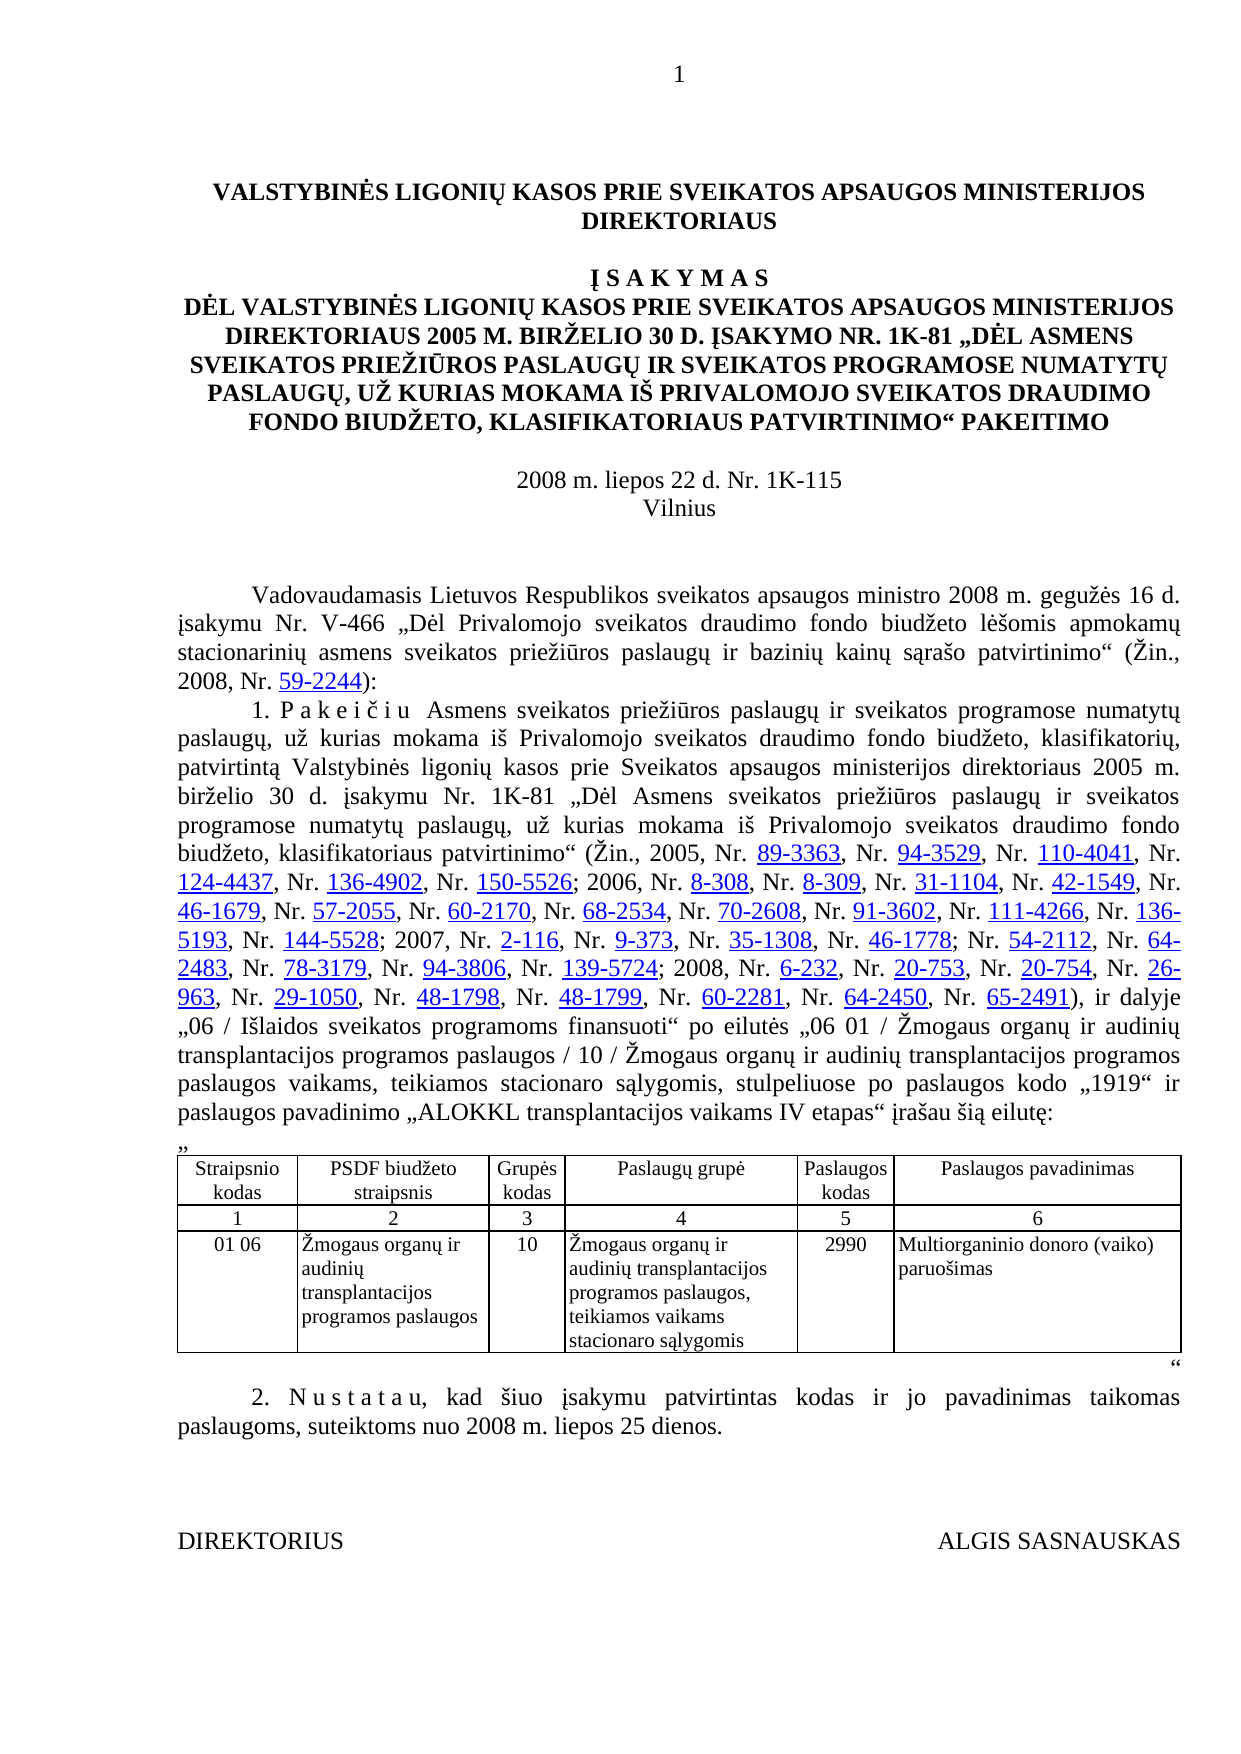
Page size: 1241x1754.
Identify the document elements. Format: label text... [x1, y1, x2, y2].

table_cell 6 [895, 1206, 1180, 1230]
table_header Paslaugų grupė [566, 1156, 797, 1204]
table_header Straipsnio kodas [178, 1156, 297, 1204]
table_cell 4 [566, 1206, 797, 1230]
text VALSTYBINĖS LIGONIŲ KASOS PRIE SVEIKATOS APSAUGOS MINISTERIJOS DIREKTORIAUS [177, 177, 1181, 235]
table_cell 2 [298, 1206, 488, 1230]
table_cell 5 [798, 1206, 893, 1230]
table_cell 10 [490, 1232, 564, 1352]
table_header Grupės kodas [490, 1156, 564, 1204]
table_cell 01 06 [178, 1232, 297, 1352]
text 1. Pakeičiu Asmens sveikatos priežiūros paslaugų ir sveikatos programose numatytų paslaugų, už kurias mokama iš Privalomojo sveikatos draudimo fondo biudžeto, klasifikatorių, patvirtintą Valstybinės ligonių kasos prie Sveikatos apsaugos ministerijos direktoriaus 2005 m. birželio 30 d. įsakymu Nr. 1K-81 „Dėl Asmens sveikatos priežiūros paslaugų ir sveikatos programose numatytų paslaugų, už kurias mokama iš Privalomojo sveikatos draudimo fondo biudžeto, klasifikatoriaus patvirtinimo“ (Žin., 2005, Nr. 89-3363, Nr. 94-3529, Nr. 110-4041, Nr. 124-4437, Nr. 136-4902, Nr. 150-5526; 2006, Nr. 8-308, Nr. 8-309, Nr. 31-1104, Nr. 42-1549, Nr. 46-1679, Nr. 57-2055, Nr. 60-2170, Nr. 68-2534, Nr. 70-2608, Nr. 91-3602, Nr. 111-4266, Nr. 136-5193, Nr. 144-5528; 2007, Nr. 2-116, Nr. 9-373, Nr. 35-1308, Nr. 46-1778; Nr. 54-2112, Nr. 64-2483, Nr. 78-3179, Nr. 94-3806, Nr. 139-5724; 2008, Nr. 6-232, Nr. 20-753, Nr. 20-754, Nr. 26-963, Nr. 29-1050, Nr. 48-1798, Nr. 48-1799, Nr. 60-2281, Nr. 64-2450, Nr. 65-2491), ir dalyje „06 / Išlaidos sveikatos programoms finansuoti“ po eilutės „06 01 / Žmogaus organų ir audinių transplantacijos programos paslaugos / 10 / Žmogaus organų ir audinių transplantacijos programos paslaugos vaikams, teikiamos stacionaro sąlygomis, stulpeliuose po paslaugos kodo „1919“ ir paslaugos pavadinimo „ALOKKL transplantacijos vaikams IV etapas“ įrašau šią eilutę: [177, 695, 1181, 1126]
table_cell Žmogaus organų ir audinių transplantacijos programos paslaugos [298, 1232, 488, 1352]
table_cell 1 [178, 1206, 297, 1230]
text Vadovaudamasis Lietuvos Respublikos sveikatos apsaugos ministro 2008 m. gegužės 16 d. įsakymu Nr. V-466 „Dėl Privalomojo sveikatos draudimo fondo biudžeto lėšomis apmokamų stacionarinių asmens sveikatos priežiūros paslaugų ir bazinių kainų sąrašo patvirtinimo“ (Žin., 2008, Nr. 59-2244): [177, 580, 1181, 695]
table_cell Žmogaus organų ir audinių transplantacijos programos paslaugos, teikiamos vaikams stacionaro sąlygomis [566, 1232, 797, 1352]
table_cell 2990 [798, 1232, 893, 1352]
text Vilnius [177, 493, 1181, 522]
text „ [177, 1126, 1181, 1155]
table_cell Multiorganinio donoro (vaiko) paruošimas [895, 1232, 1180, 1352]
text DIREKTORIUS ALGIS SASNAUSKAS [177, 1526, 1181, 1555]
table_header Paslaugos pavadinimas [895, 1156, 1180, 1204]
text 2008 m. liepos 22 d. Nr. 1K-115 [177, 465, 1181, 493]
table_header PSDF biudžeto straipsnis [298, 1156, 488, 1204]
text “ [177, 1353, 1181, 1382]
table_header Paslaugos kodas [798, 1156, 893, 1204]
text Į S A K Y M A S [177, 263, 1181, 292]
text DĖL VALSTYBINĖS LIGONIŲ KASOS PRIE SVEIKATOS APSAUGOS MINISTERIJOS DIREKTORIAUS 2005 M. BIRŽELIO 30 D. ĮSAKYMO NR. 1K-81 „DĖL ASMENS SVEIKATOS PRIEŽIŪROS PASLAUGŲ IR SVEIKATOS PROGRAMOSE NUMATYTŲ PASLAUGŲ, UŽ KURIAS MOKAMA IŠ PRIVALOMOJO SVEIKATOS DRAUDIMO FONDO BIUDŽETO, KLASIFIKATORIAUS PATVIRTINIMO“ PAKEITIMO [177, 292, 1181, 436]
table_cell 3 [490, 1206, 564, 1230]
text 2. Nustatau, kad šiuo įsakymu patvirtintas kodas ir jo pavadinimas taikomas paslaugoms, suteiktoms nuo 2008 m. liepos 25 dienos. [177, 1382, 1181, 1440]
